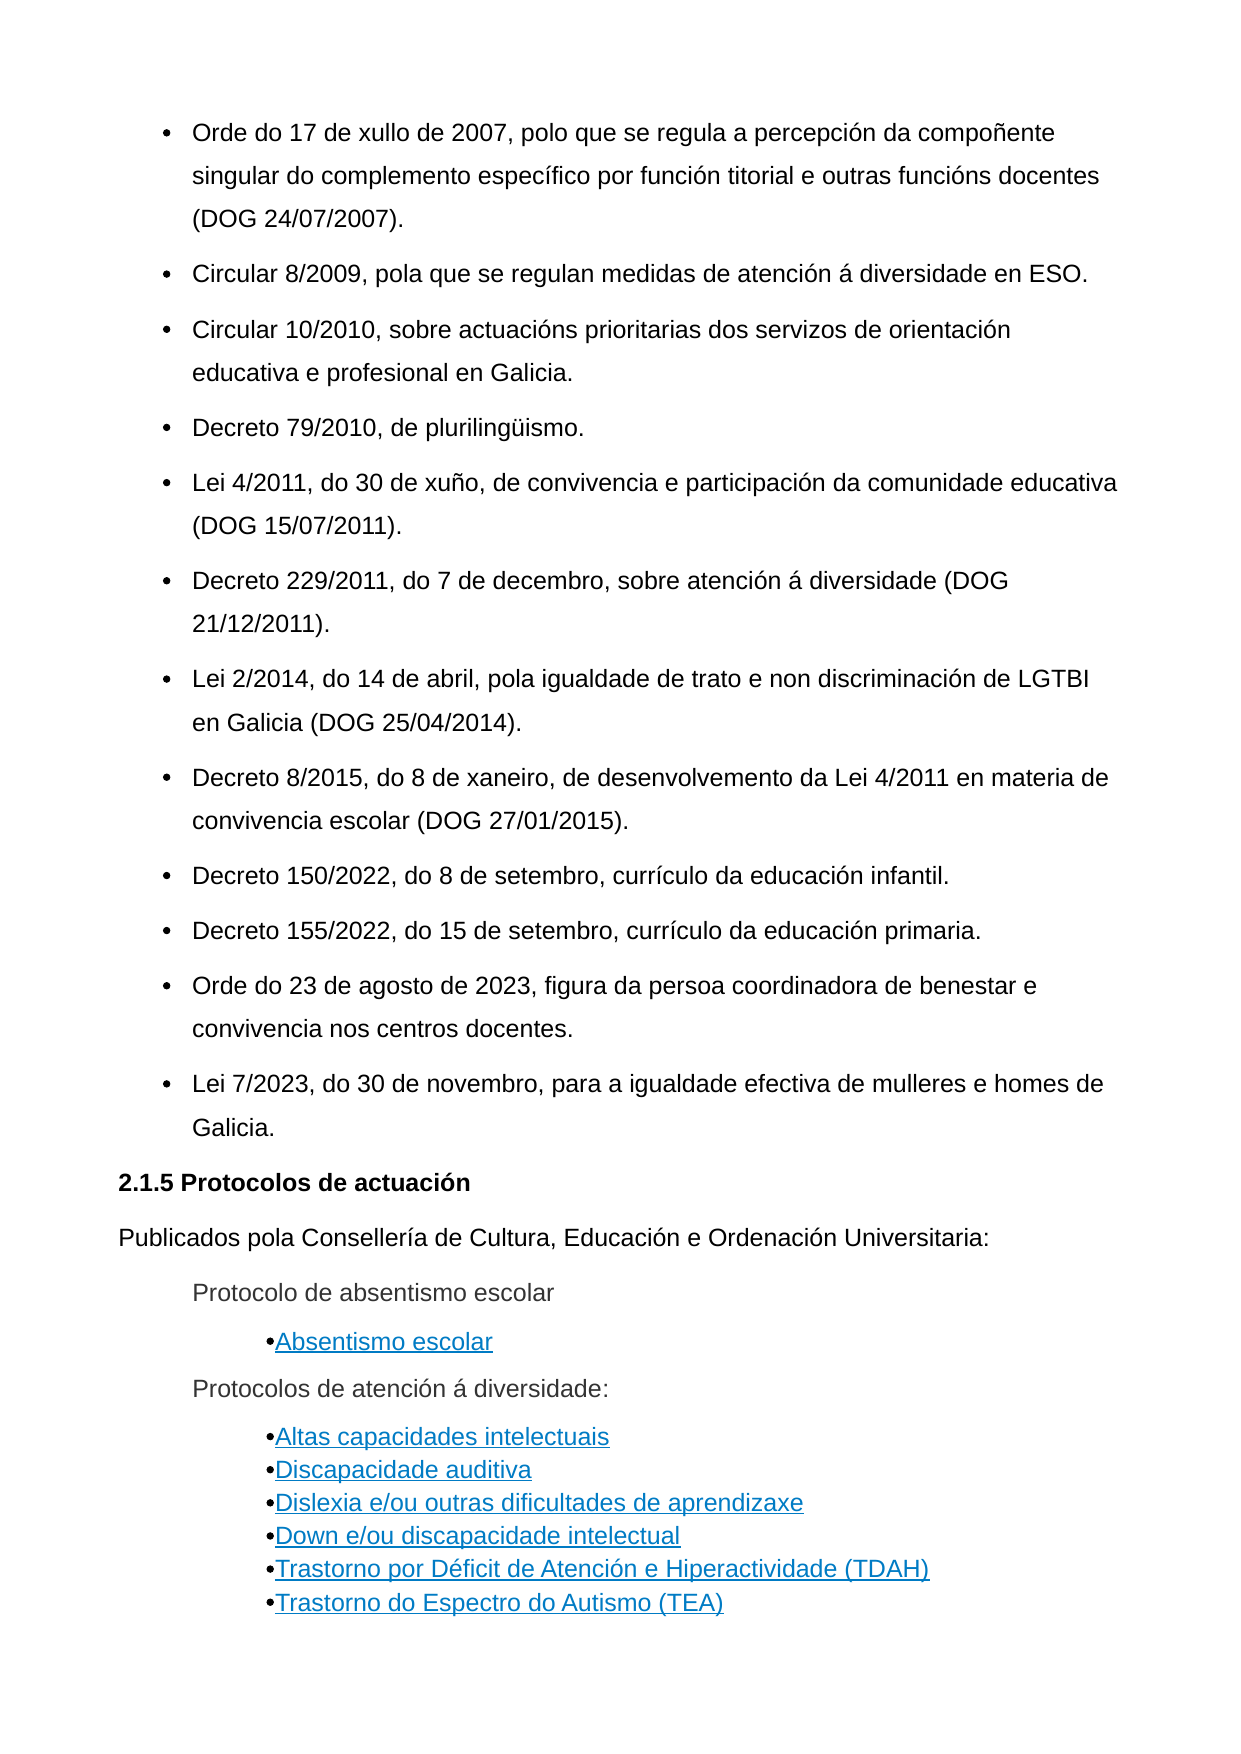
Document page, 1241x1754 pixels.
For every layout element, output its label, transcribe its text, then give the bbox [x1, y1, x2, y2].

list Lei 4/2011, do 30 de xuño, de convivencia e participación da comunidade educativa (DOG 15/07/2011). [162, 468, 1122, 540]
text Protocolo de absentismo escolar [118, 1277, 1122, 1306]
text Protocolos de atención á diversidade: [118, 1374, 1122, 1403]
list Discapacidade auditiva [118, 1455, 1122, 1484]
list Lei 2/2014, do 14 de abril, pola igualdade de trato e non discriminación de LGTBI en Galicia (DOG 25/04/2014). [162, 664, 1122, 736]
list Circular 10/2010, sobre actuacións prioritarias dos servizos de orientación educativa e profesional en Galicia. [162, 314, 1122, 387]
list Lei 7/2023, do 30 de novembro, para a igualdade efectiva de mulleres e homes de Galicia. [162, 1069, 1122, 1141]
list Decreto 8/2015, do 8 de xaneiro, de desenvolvemento da Lei 4/2011 en materia de convivencia escolar (DOG 27/01/2015). [162, 763, 1122, 834]
list Decreto 229/2011, do 7 de decembro, sobre atención á diversidade (DOG 21/12/2011). [162, 566, 1122, 638]
list Down e/ou discapacidade intelectual [118, 1521, 1122, 1550]
text Publicados pola Consellería de Cultura, Educación e Ordenación Universitaria: [118, 1222, 1122, 1251]
list Circular 8/2009, pola que se regulan medidas de atención á diversidade en ESO. [162, 259, 1122, 288]
list Trastorno por Déficit de Atención e Hiperactividade (TDAH) [118, 1554, 1122, 1583]
list Dislexia e/ou outras dificultades de aprendizaxe [118, 1488, 1122, 1517]
list Orde do 23 de agosto de 2023, figura da persoa coordinadora de benestar e convivencia nos centros docentes. [162, 971, 1122, 1043]
list Orde do 17 de xullo de 2007, polo que se regula a percepción da compoñente singular do complemento específico por función titorial e outras funcións docentes (DOG 24/07/2007). [162, 118, 1122, 233]
list Trastorno do Espectro do Autismo (TEA) [118, 1587, 1122, 1616]
list Altas capacidades intelectuais [118, 1422, 1122, 1451]
list Decreto 79/2010, de plurilingüismo. [162, 413, 1122, 442]
list Absentismo escolar [118, 1327, 1122, 1355]
list Decreto 150/2022, do 8 de setembro, currículo da educación infantil. [162, 861, 1122, 890]
list Decreto 155/2022, do 15 de setembro, currículo da educación primaria. [162, 916, 1122, 945]
text 2.1.5 Protocolos de actuación [118, 1167, 1122, 1196]
